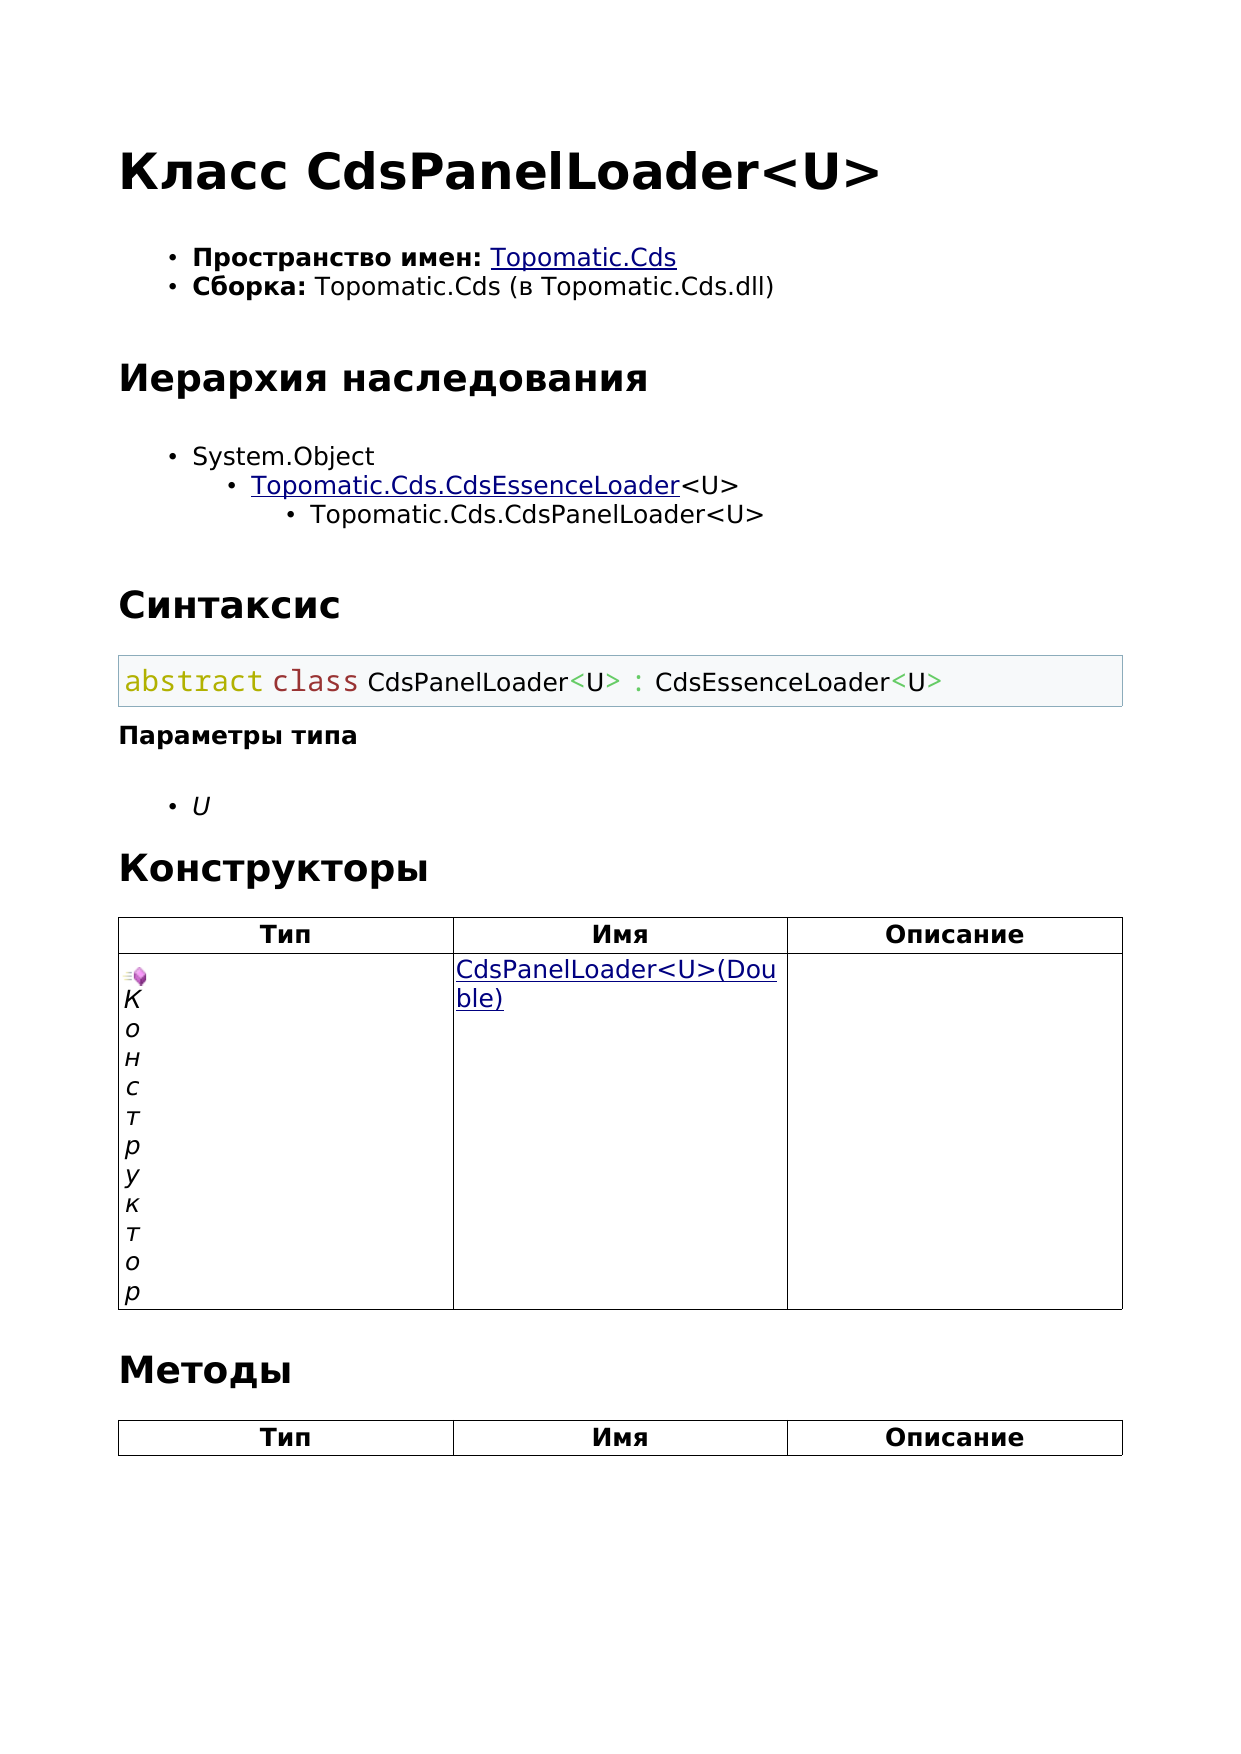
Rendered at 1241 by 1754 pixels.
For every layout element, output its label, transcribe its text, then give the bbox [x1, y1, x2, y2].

table_header Имя [454, 1421, 787, 1455]
subtitle Синтаксис [118, 584, 1122, 627]
table_cell [788, 954, 1122, 1309]
table_cell [119, 954, 453, 1309]
list System.Object [177, 442, 1122, 471]
list Сборка: Topomatic.Cds (в Topomatic.Cds.dll) [177, 272, 1122, 302]
subtitle Конструкторы [118, 846, 1122, 890]
picture [121, 967, 147, 986]
list Topomatic.Cds.CdsPanelLoader<U> [295, 500, 1122, 529]
subtitle Иерархия наследования [118, 356, 1122, 400]
table_header Описание [788, 918, 1122, 952]
list U [177, 792, 1122, 821]
list Пространство имен: Topomatic.Cds [177, 243, 1122, 272]
table_header Тип [119, 918, 453, 952]
list Topomatic.Cds.CdsEssenceLoader<U> [236, 471, 1122, 500]
table_header abstract class CdsPanelLoader<U> : CdsEssenceLoader<U> [119, 656, 1122, 706]
table_header Описание [788, 1421, 1122, 1455]
subtitle Класс CdsPanelLoader<U> [118, 143, 1122, 201]
text Параметры типа [118, 721, 1122, 750]
table_cell CdsPanelLoader<U>(Double) [454, 954, 787, 1309]
table_header Имя [454, 918, 787, 952]
table_header Тип [119, 1421, 453, 1455]
subtitle Методы [118, 1349, 1122, 1392]
